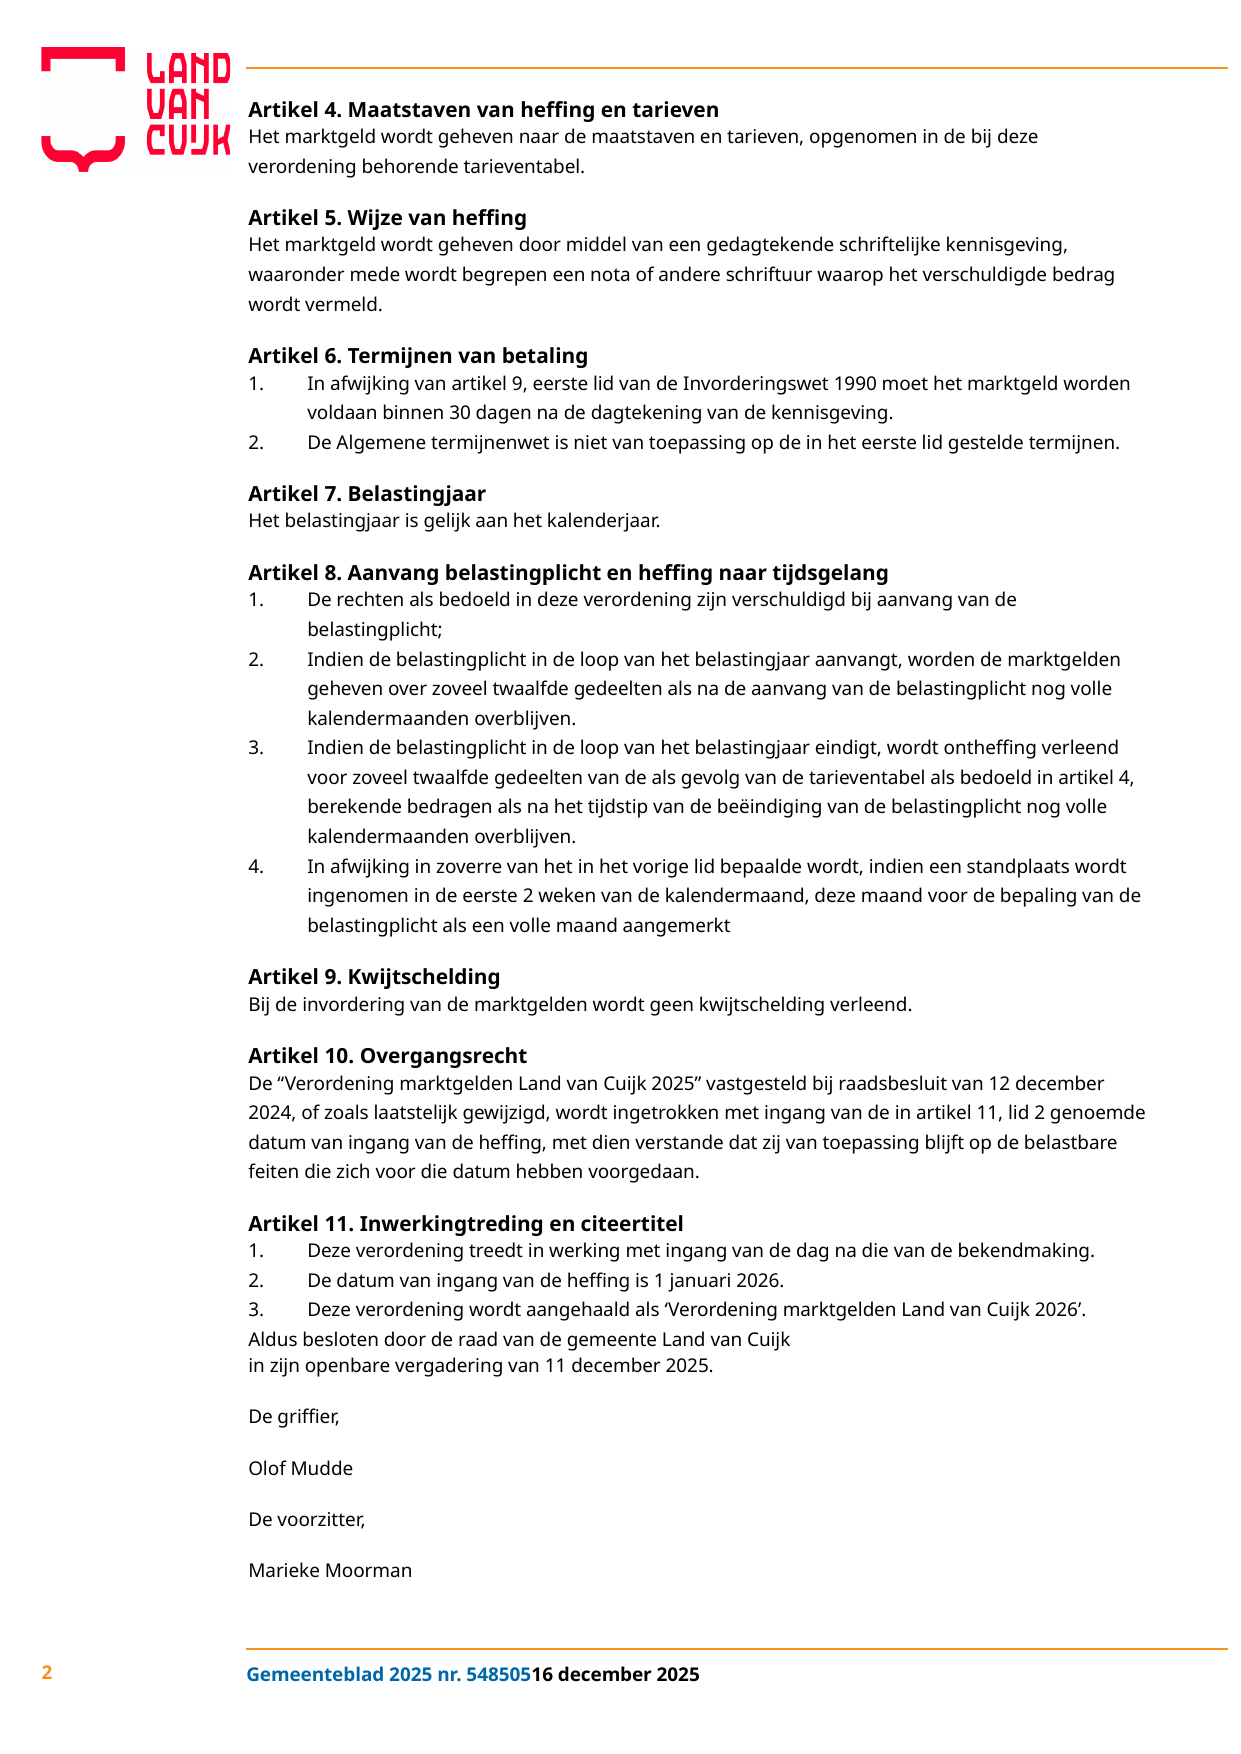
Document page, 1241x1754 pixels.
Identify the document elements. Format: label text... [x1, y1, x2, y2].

text De voorzitter, [248, 1506, 1152, 1532]
text De griffier, [248, 1403, 1152, 1429]
text in zijn openbare vergadering van 11 december 2025. [248, 1352, 1152, 1377]
list Deze verordening wordt aangehaald als ‘Verordening marktgelden Land van Cuijk 2026’. [248, 1296, 1152, 1322]
list Deze verordening treedt in werking met ingang van de dag na die van de bekendmaking. [248, 1237, 1152, 1263]
list De rechten als bedoeld in deze verordening zijn verschuldigd bij aanvang van de belastingplicht; [248, 587, 1152, 642]
text Aldus besloten door de raad van de gemeente Land van Cuijk [248, 1326, 1152, 1352]
text Het marktgeld wordt geheven door middel van een gedagtekende schriftelijke kennisgeving, waaronder mede wordt begrepen een nota of andere schriftuur waarop het verschuldigde bedrag wordt vermeld. [248, 232, 1152, 317]
text Artikel 8. Aanvang belastingplicht en heffing naar tijdsgelang [248, 558, 1152, 587]
text Artikel 5. Wijze van heffing [248, 203, 1152, 232]
text Het belastingjaar is gelijk aan het kalenderjaar. [248, 508, 1152, 533]
text Marieke Moorman [248, 1558, 1152, 1583]
text Artikel 10. Overgangsrecht [248, 1041, 1152, 1070]
list De datum van ingang van de heffing is 1 januari 2026. [248, 1267, 1152, 1293]
text Artikel 11. Inwerkingtreding en citeertitel [248, 1209, 1152, 1237]
text De “Verordening marktgelden Land van Cuijk 2025” vastgesteld bij raadsbesluit van 12 december 2024, of zoals laatstelijk gewijzigd, wordt ingetrokken met ingang van de in artikel 11, lid 2 genoemde datum van ingang van de heffing, met dien verstande dat zij van toepassing blijft op de belastbare feiten die zich voor die datum hebben voorgedaan. [248, 1070, 1152, 1184]
list In afwijking in zoverre van het in het vorige lid bepaalde wordt, indien een standplaats wordt ingenomen in de eerste 2 weken van de kalendermaand, deze maand voor de bepaling van de belastingplicht als een volle maand aangemerkt [248, 853, 1152, 938]
list Indien de belastingplicht in de loop van het belastingjaar eindigt, wordt ontheffing verleend voor zoveel twaalfde gedeelten van de als gevolg van de tarieventabel als bedoeld in artikel 4, berekende bedragen als na het tijdstip van de beëindiging van de belastingplicht nog volle kalendermaanden overblijven. [248, 734, 1152, 849]
text Het marktgeld wordt geheven naar de maatstaven en tarieven, opgenomen in de bij deze verordening behorende tarieventabel. [248, 123, 1152, 178]
text Artikel 6. Termijnen van betaling [248, 341, 1152, 370]
picture [41, 47, 231, 172]
list Indien de belastingplicht in de loop van het belastingjaar aanvangt, worden de marktgelden geheven over zoveel twaalfde gedeelten als na de aanvang van de belastingplicht nog volle kalendermaanden overblijven. [248, 646, 1152, 731]
list In afwijking van artikel 9, eerste lid van de Invorderingswet 1990 moet het marktgeld worden voldaan binnen 30 dagen na de dagtekening van de kennisgeving. [248, 370, 1152, 425]
text Artikel 4. Maatstaven van heffing en tarieven [248, 95, 1152, 123]
text Bij de invordering van de marktgelden wordt geen kwijtschelding verleend. [248, 991, 1152, 1017]
list De Algemene termijnenwet is niet van toepassing op de in het eerste lid gestelde termijnen. [248, 429, 1152, 454]
text Artikel 7. Belastingjaar [248, 479, 1152, 508]
text Olof Mudde [248, 1455, 1152, 1480]
text Artikel 9. Kwijtschelding [248, 962, 1152, 991]
